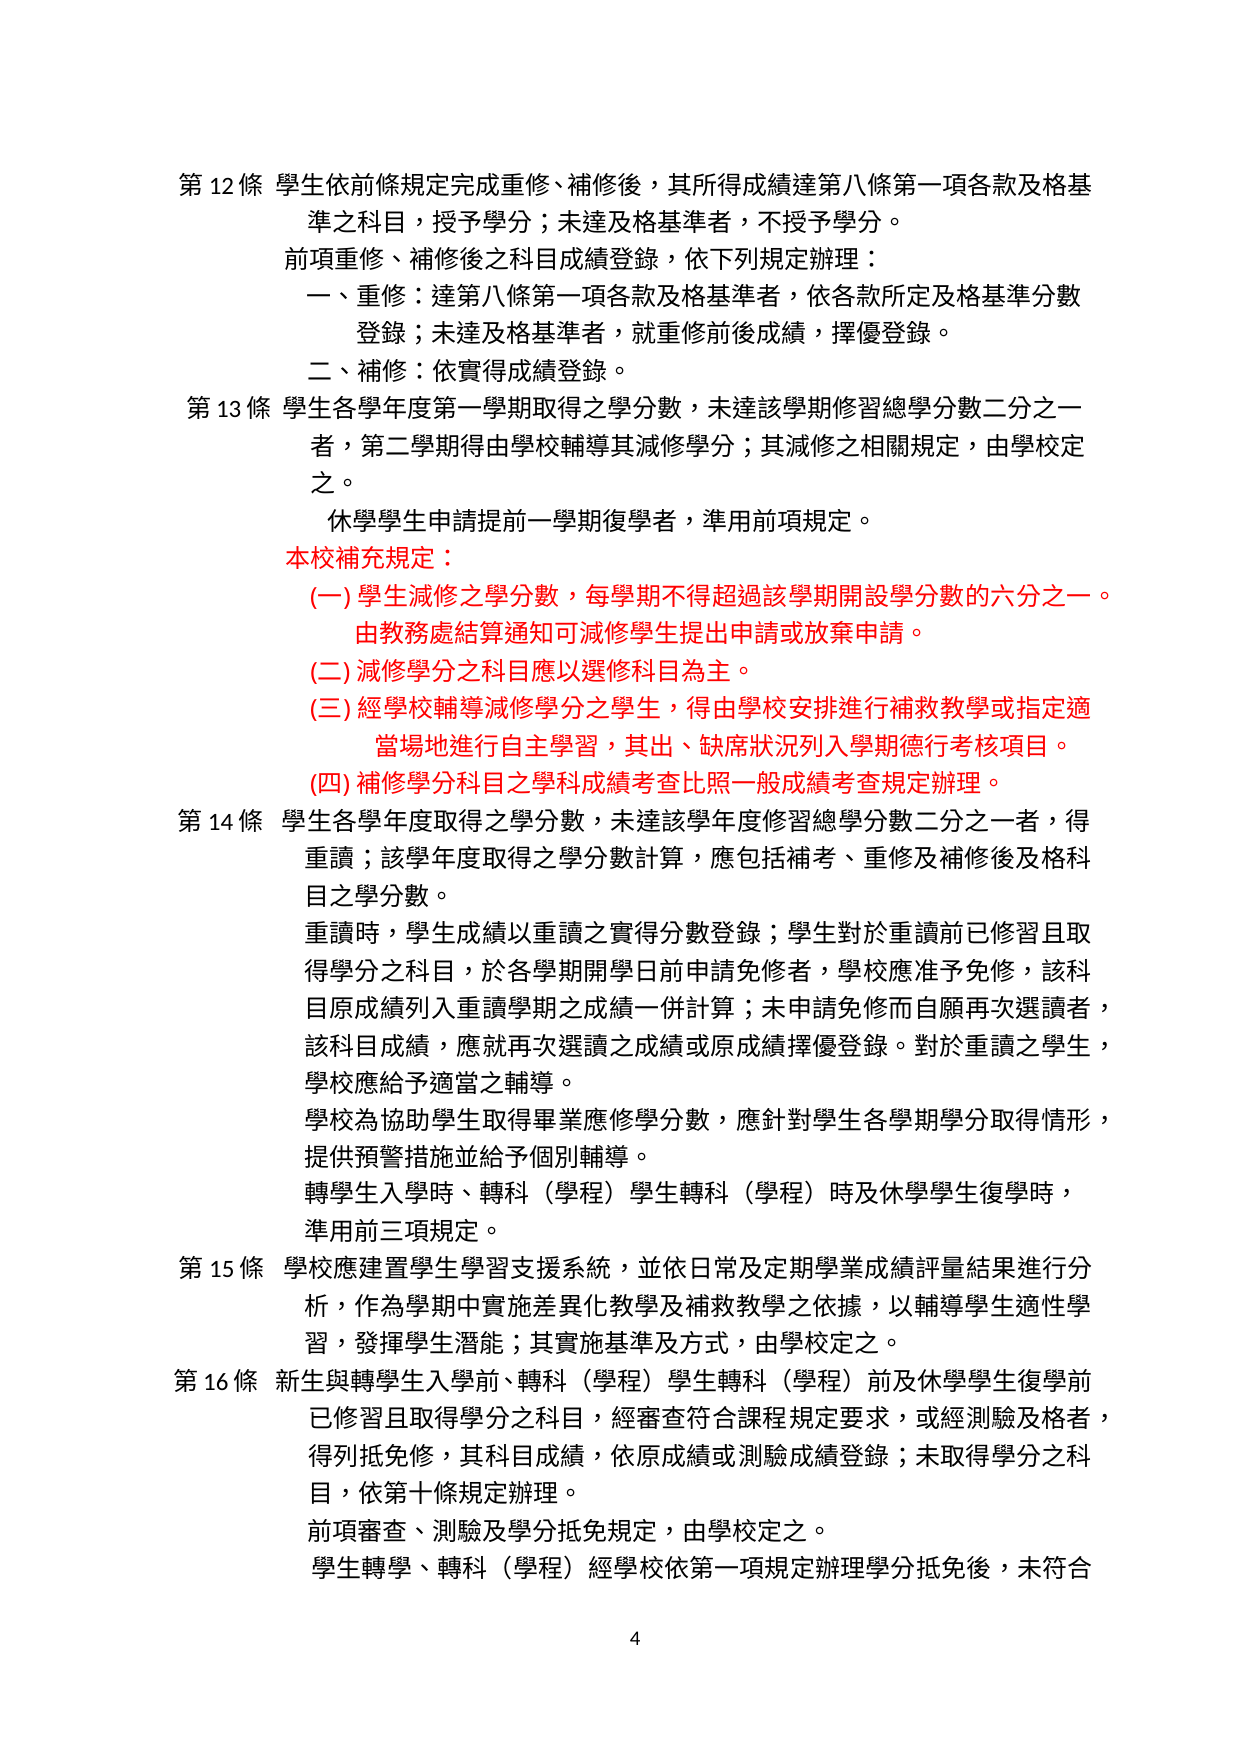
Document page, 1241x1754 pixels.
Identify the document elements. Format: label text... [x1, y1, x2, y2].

text 學生轉學、轉科（學程）經學校依第一項規定辦理學分抵免後，未符合 [310, 1548, 1092, 1586]
text 前項審查、測驗及學分抵免規定，由學校定之。 [177, 1511, 1092, 1548]
text (三) 經學校輔導減修學分之學生，得由學校安排進行補救教學或指定適當場地進行自主學習，其出、缺席狀況列入學期德行考核項目。 [310, 688, 1092, 763]
text 轉學生入學時、轉科（學程）學生轉科（學程）時及休學學生復學時，準用前三項規定。 [304, 1173, 1092, 1248]
text (二) 減修學分之科目應以選修科目為主。 [310, 651, 1092, 688]
text 第13條 學生各學年度第一學期取得之學分數，未達該學期修習總學分數二分之一者，第二學期得由學校輔導其減修學分；其減修之相關規定，由學校定之。 [186, 388, 1092, 501]
text 二、補修：依實得成績登錄。 [307, 351, 1092, 388]
text 第12條 學生依前條規定完成重修、補修後，其所得成績達第八條第一項各款及格基準之科目，授予學分；未達及格基準者，不授予學分。 [178, 164, 1092, 239]
text 前項重修、補修後之科目成績登錄，依下列規定辦理： [177, 239, 1092, 276]
text 第16條 新生與轉學生入學前、轉科（學程）學生轉科（學程）前及休學學生復學前，已修習且取得學分之科目，經審查符合課程規定要求，或經測驗及格者，得列抵免修，其科目成績，依原成績或測驗成績登錄；未取得學分之科目，依第十條規定辦理。 [173, 1361, 1092, 1511]
text 休學學生申請提前一學期復學者，準用前項規定。 [202, 501, 1092, 538]
text 本校補充規定： [236, 538, 1092, 576]
text 第15條 學校應建置學生學習支援系統，並依日常及定期學業成績評量結果進行分析，作為學期中實施差異化教學及補救教學之依據，以輔導學生適性學習，發揮學生潛能；其實施基準及方式，由學校定之。 [179, 1248, 1092, 1361]
text (四) 補修學分科目之學科成績考查比照一般成績考查規定辦理。 [202, 763, 1092, 801]
text 一、重修：達第八條第一項各款及格基準者，依各款所定及格基準分數登錄；未達及格基準者，就重修前後成績，擇優登錄。 [306, 276, 1092, 351]
text (一) 學生減修之學分數，每學期不得超過該學期開設學分數的六分之一。由教務處結算通知可減修學生提出申請或放棄申請。 [310, 576, 1092, 651]
text 第14條 學生各學年度取得之學分數，未達該學年度修習總學分數二分之一者，得重讀；該學年度取得之學分數計算，應包括補考、重修及補修後及格科目之學分數。 [177, 801, 1092, 913]
text 學校為協助學生取得畢業應修學分數，應針對學生各學期學分取得情形，提供預警措施並給予個別輔導。 [304, 1101, 1092, 1173]
text 重讀時，學生成績以重讀之實得分數登錄；學生對於重讀前已修習且取得學分之科目，於各學期開學日前申請免修者，學校應准予免修，該科目原成績列入重讀學期之成績一併計算；未申請免修而自願再次選讀者，該科目成績，應就再次選讀之成績或原成績擇優登錄。對於重讀之學生，學校應給予適當之輔導。 [304, 913, 1092, 1101]
